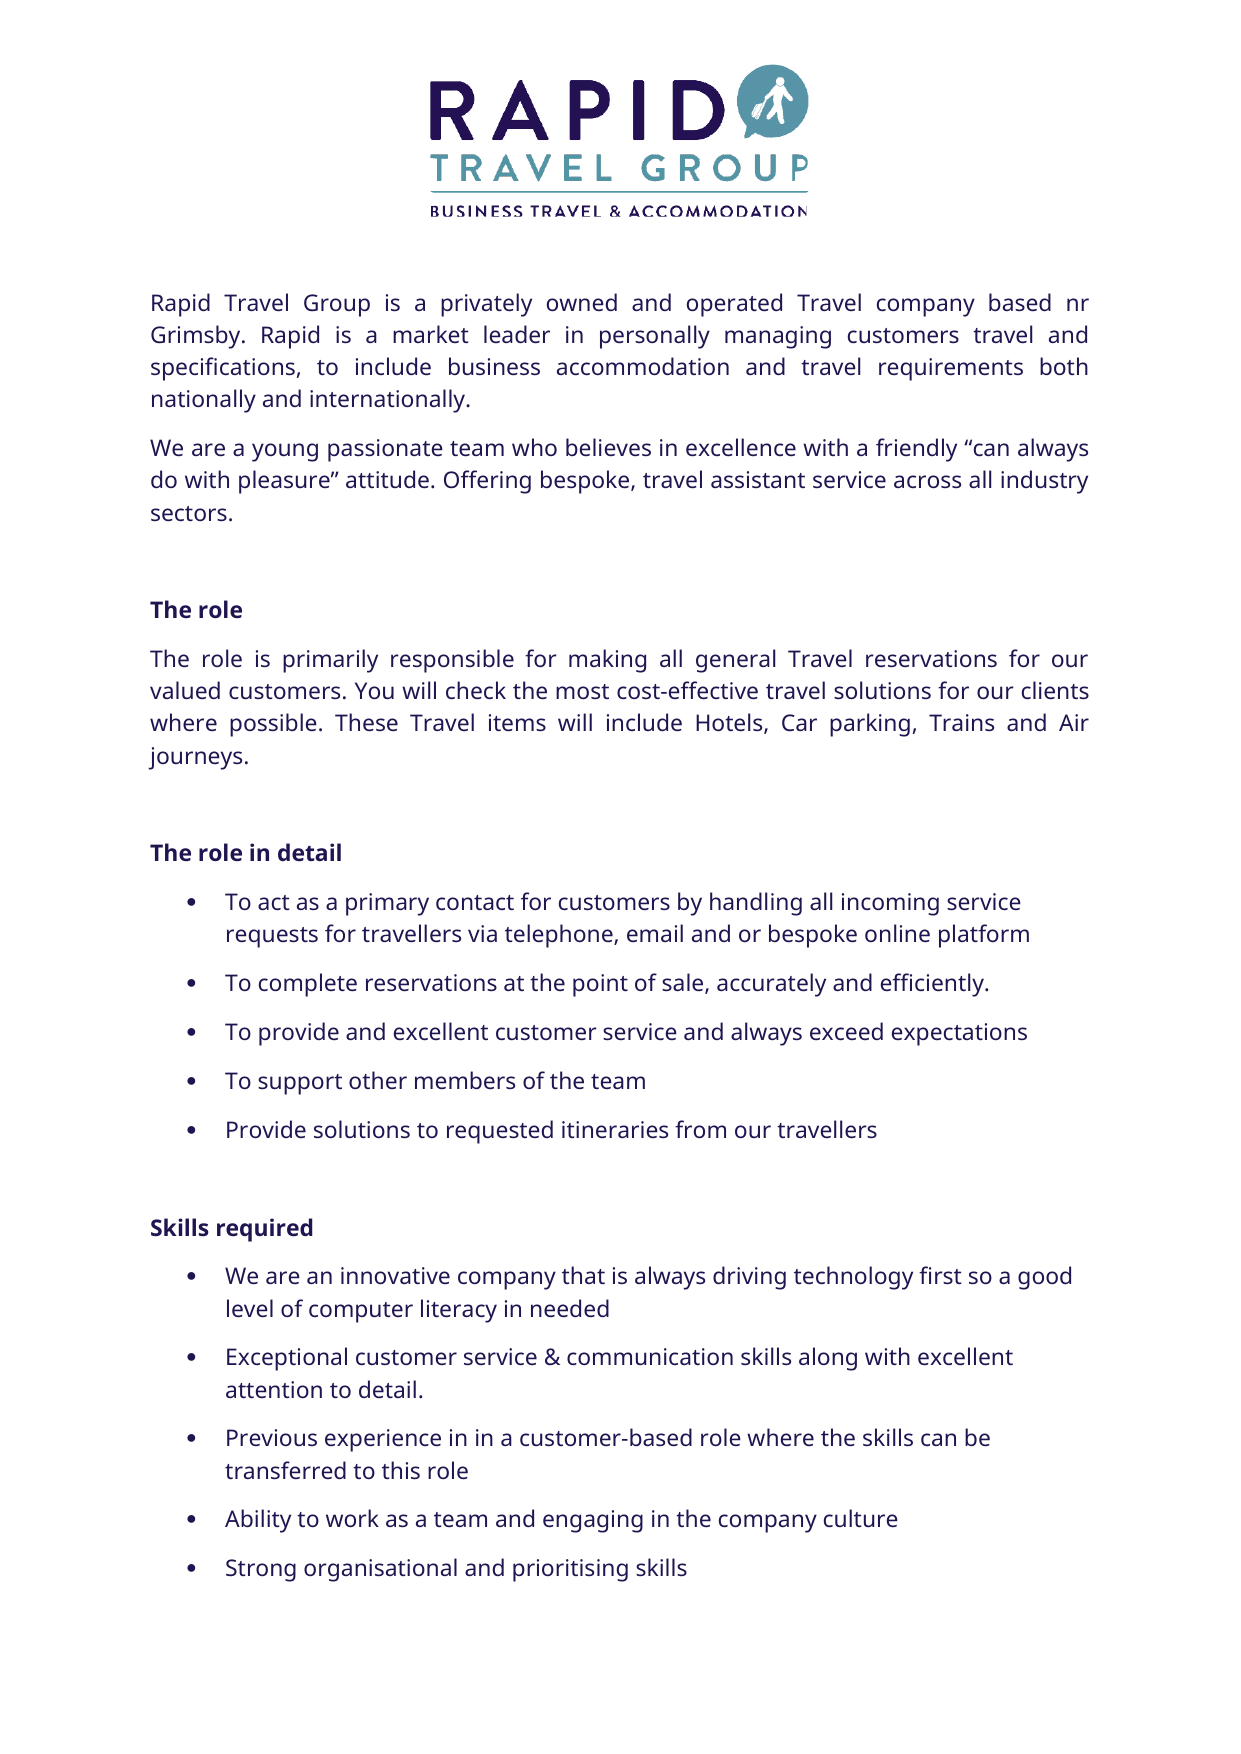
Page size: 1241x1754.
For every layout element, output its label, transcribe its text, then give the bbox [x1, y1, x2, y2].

text Skills required [150, 1211, 1090, 1243]
list Previous experience in in a customer-based role where the skills can be transferred to this role [187, 1422, 1090, 1486]
text We are a young passionate team who believes in excellence with a friendly “can always do with pleasure” attitude. Offering bespoke, travel assistant service across all industry sectors. [150, 432, 1090, 528]
text The role [150, 594, 1090, 625]
list We are an innovative company that is always driving technology first so a good level of computer literacy in needed [187, 1260, 1090, 1324]
text Rapid Travel Group is a privately owned and operated Travel company based nr Grimsby. Rapid is a market leader in personally managing customers travel and specifications, to include business accommodation and travel requirements both nationally and internationally. [150, 287, 1090, 414]
list Provide solutions to requested itineraries from our travellers [187, 1114, 1090, 1145]
text The role is primarily responsible for making all general Travel reservations for our valued customers. You will check the most cost-effective travel solutions for our clients where possible. These Travel items will include Hotels, Car parking, Trains and Air journeys. [150, 643, 1090, 771]
list To complete reservations at the point of sale, accurately and efficiently. [187, 967, 1090, 998]
text The role in detail [150, 837, 1090, 868]
list Strong organisational and prioritising skills [187, 1552, 1090, 1583]
list Exceptional customer service & communication skills along with excellent attention to detail. [187, 1341, 1090, 1405]
list To support other members of the team [187, 1065, 1090, 1096]
list To provide and excellent customer service and always exceed expectations [187, 1016, 1090, 1047]
list To act as a primary contact for customers by handling all incoming service requests for travellers via telephone, email and or bespoke online platform [187, 886, 1090, 949]
list Ability to work as a team and engaging in the company culture [187, 1503, 1090, 1535]
